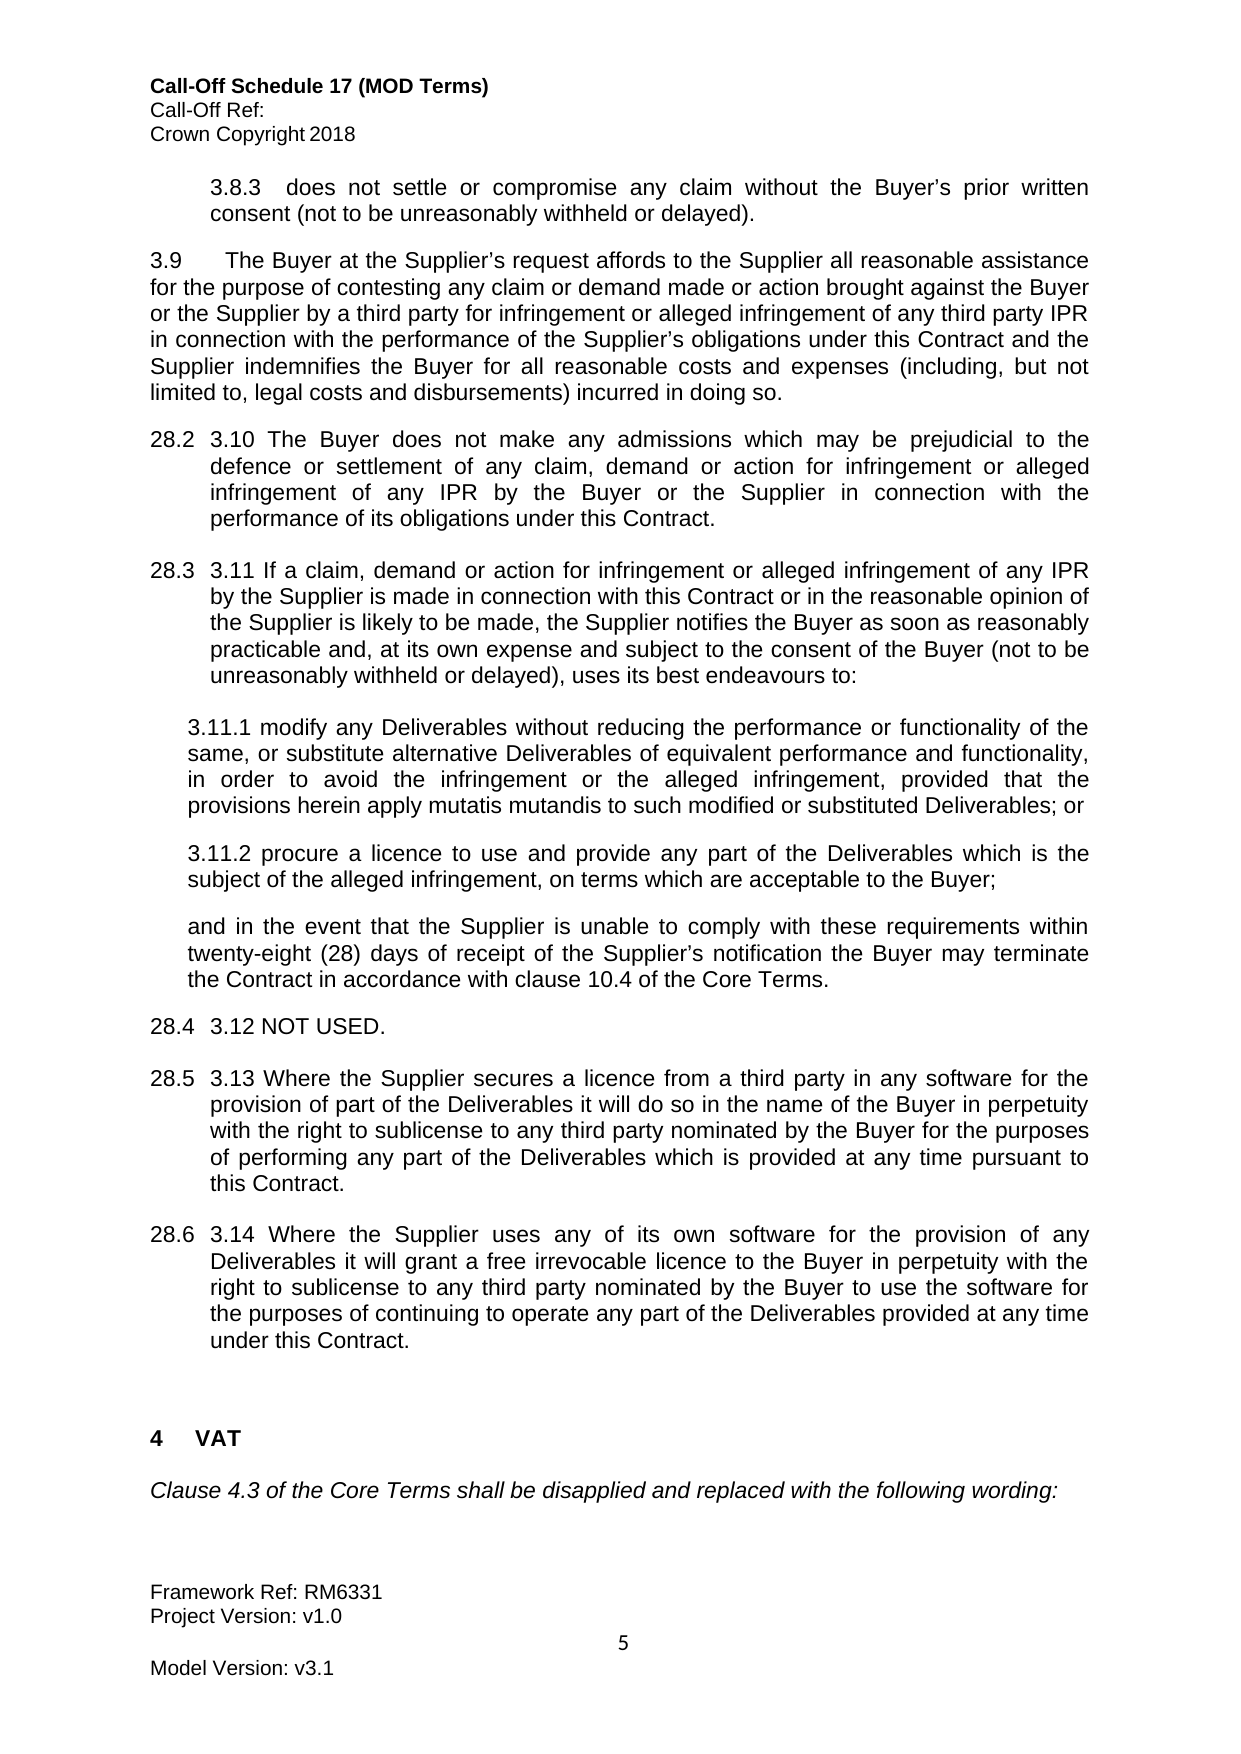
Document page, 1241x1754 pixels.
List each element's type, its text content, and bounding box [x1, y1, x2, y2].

subtitle 3.13 Where the Supplier secures a licence from a third party in any software for the provision of part of the Deliverables it will do so in the name of the Buyer in perpetuity with the right to sublicense to any third party nominated by the Buyer for the purposes of performing any part of the Deliverables which is provided at any time pursuant to this Contract. [150, 1064, 1090, 1196]
text 3.8.3 does not settle or compromise any claim without the Buyer’s prior written consent (not to be unreasonably withheld or delayed). [210, 174, 1090, 226]
text 3.11.1 modify any Deliverables without reducing the performance or functionality of the same, or substitute alternative Deliverables of equivalent performance and functionality, in order to avoid the infringement or the alleged infringement, provided that the provisions herein apply mutatis mutandis to such modified or substituted Deliverables; or [187, 713, 1090, 819]
text 3.9 The Buyer at the Supplier’s request affords to the Supplier all reasonable assistance for the purpose of contesting any claim or demand made or action brought against the Buyer or the Supplier by a third party for infringement or alleged infringement of any third party IPR in connection with the performance of the Supplier’s obligations under this Contract and the Supplier indemnifies the Buyer for all reasonable costs and expenses (including, but not limited to, legal costs and disbursements) incurred in doing so. [150, 247, 1090, 405]
subtitle 3.12 NOT USED. [150, 1013, 1090, 1039]
subtitle 3.14 Where the Supplier uses any of its own software for the provision of any Deliverables it will grant a free irrevocable licence to the Buyer in perpetuity with the right to sublicense to any third party nominated by the Buyer to use the software for the purposes of continuing to operate any part of the Deliverables provided at any time under this Contract. [150, 1221, 1090, 1353]
text 3.11.2 procure a licence to use and provide any part of the Deliverables which is the subject of the alleged infringement, on terms which are acceptable to the Buyer; [187, 840, 1090, 892]
text Clause 4.3 of the Core Terms shall be disapplied and replaced with the following wording: [150, 1477, 1090, 1503]
subtitle VAT [150, 1425, 1090, 1452]
subtitle 3.11 If a claim, demand or action for infringement or alleged infringement of any IPR by the Supplier is made in connection with this Contract or in the reasonable opinion of the Supplier is likely to be made, the Supplier notifies the Buyer as soon as reasonably practicable and, at its own expense and subject to the consent of the Buyer (not to be unreasonably withheld or delayed), uses its best endeavours to: [150, 557, 1090, 688]
text and in the event that the Supplier is unable to comply with these requirements within twenty-eight (28) days of receipt of the Supplier’s notification the Buyer may terminate the Contract in accordance with clause 10.4 of the Core Terms. [187, 913, 1090, 992]
subtitle 3.10 The Buyer does not make any admissions which may be prejudicial to the defence or settlement of any claim, demand or action for infringement or alleged infringement of any IPR by the Buyer or the Supplier in connection with the performance of its obligations under this Contract. [150, 426, 1090, 532]
